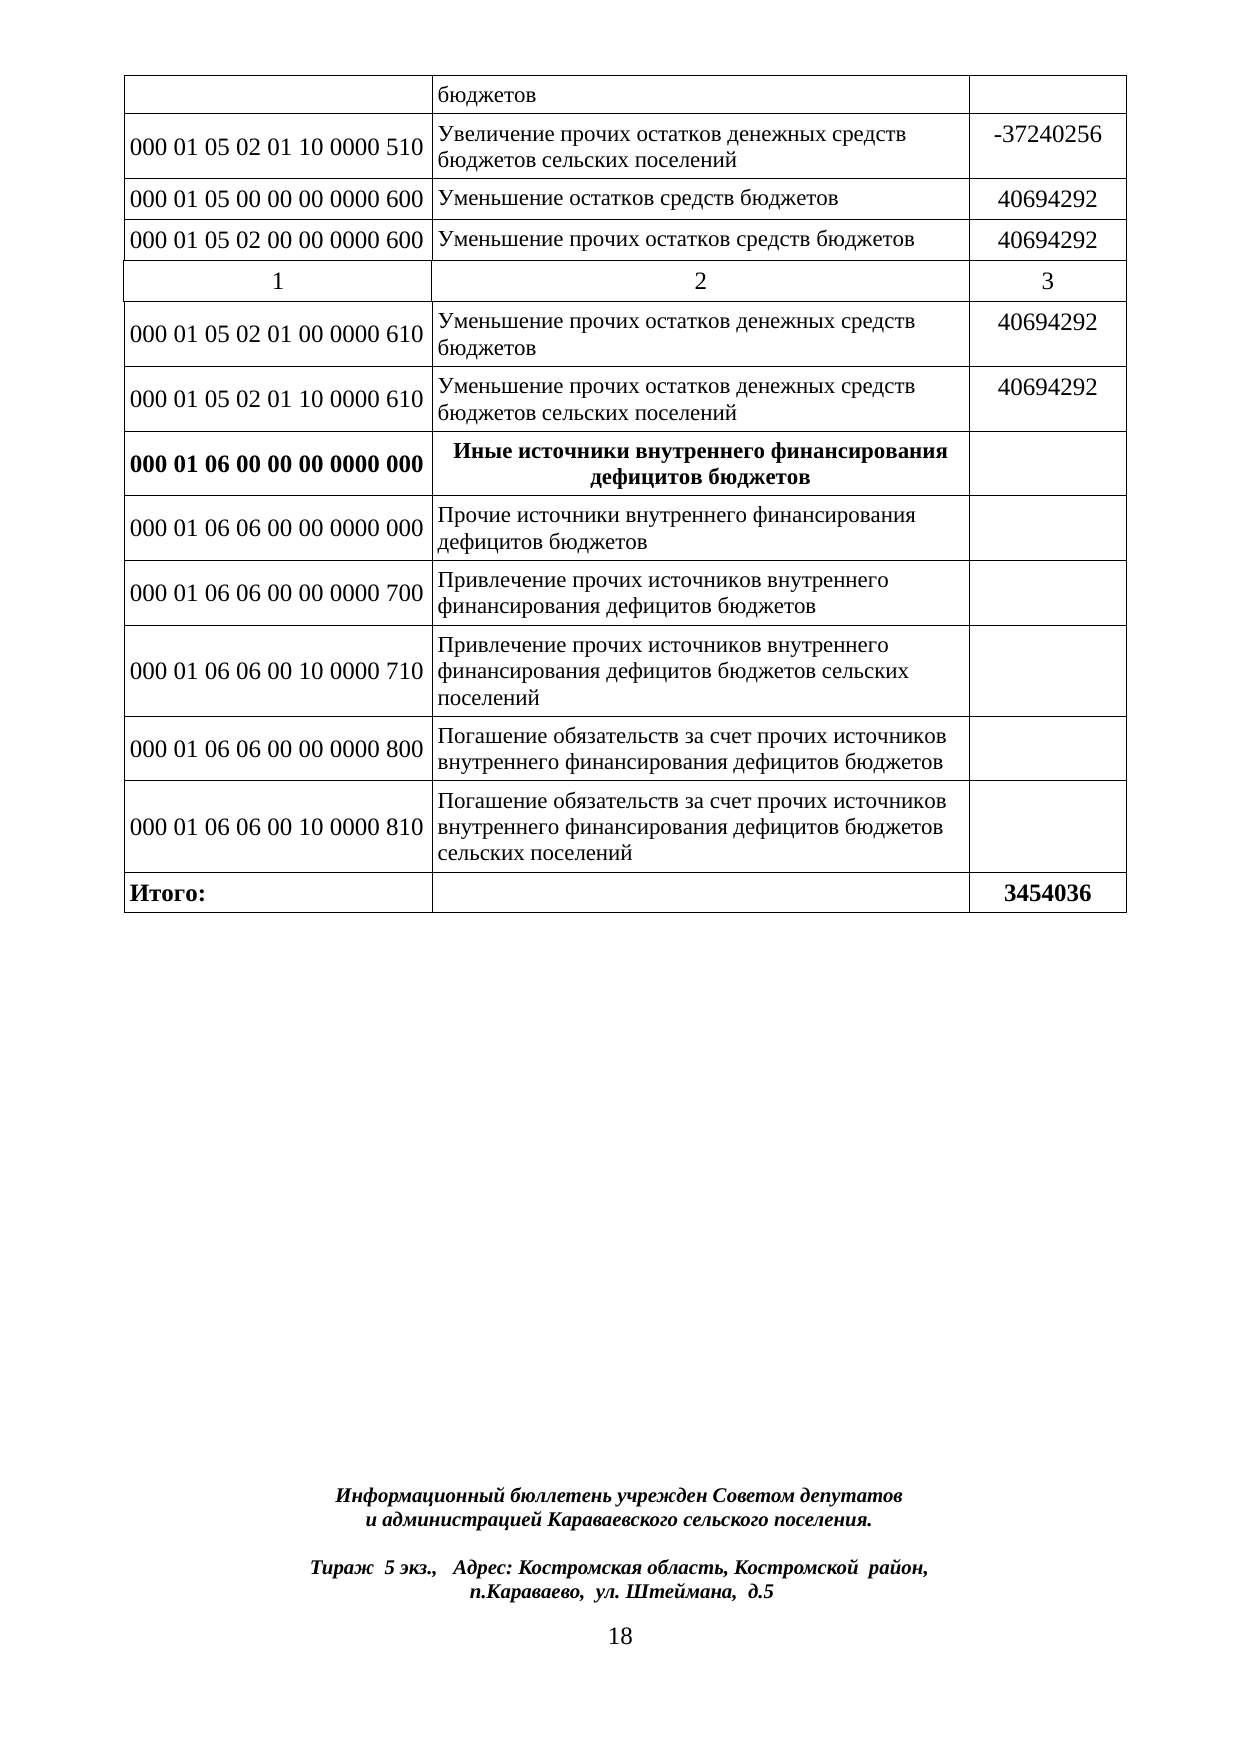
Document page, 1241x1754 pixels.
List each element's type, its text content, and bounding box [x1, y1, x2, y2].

table_cell 1 [124, 261, 431, 301]
table_cell Привлечение прочих источников внутреннего финансирования дефицитов бюджетов [433, 561, 969, 625]
table_cell Уменьшение прочих остатков денежных средств бюджетов [433, 302, 969, 366]
table_cell 3454036 [970, 873, 1126, 912]
table_cell 000 01 05 02 01 10 0000 510 [125, 114, 432, 178]
table_cell 40694292 [970, 220, 1126, 259]
text и администрацией Караваевского сельского поселения. [118, 1507, 1122, 1531]
table_cell 000 01 06 06 00 00 0000 000 [125, 496, 432, 560]
table_cell 3 [970, 261, 1126, 301]
table_cell Прочие источники внутреннего финансирования дефицитов бюджетов [433, 496, 969, 560]
table_cell Увеличение прочих остатков денежных средств бюджетов сельских поселений [433, 114, 969, 178]
table_cell 000 01 05 02 01 00 0000 610 [125, 302, 432, 366]
table_cell Привлечение прочих источников внутреннего финансирования дефицитов бюджетов сельских поселений [433, 626, 969, 716]
table_cell 40694292 [970, 302, 1126, 366]
table_cell 40694292 [970, 367, 1126, 431]
table_cell Иные источники внутреннего финансирования дефицитов бюджетов [433, 432, 969, 495]
table_cell 000 01 06 06 00 00 0000 800 [125, 717, 432, 780]
table_cell [970, 432, 1126, 495]
table_cell 2 [432, 261, 969, 301]
table_cell [970, 76, 1126, 113]
table_cell [125, 76, 432, 113]
table_cell [970, 626, 1126, 716]
table_cell -37240256 [970, 114, 1126, 178]
table_cell [970, 781, 1126, 871]
text п.Караваево, ул. Штеймана, д.5 [118, 1579, 1122, 1603]
table_cell Итого: [125, 873, 432, 912]
table_cell [970, 717, 1126, 780]
table_cell Уменьшение прочих остатков средств бюджетов [433, 220, 969, 259]
table_cell 000 01 06 06 00 10 0000 810 [125, 781, 432, 871]
table_cell 000 01 06 06 00 10 0000 710 [125, 626, 432, 716]
table_cell Уменьшение остатков средств бюджетов [433, 179, 969, 219]
table_cell 000 01 06 06 00 00 0000 700 [125, 561, 432, 625]
table_cell [970, 496, 1126, 560]
table_cell Погашение обязательств за счет прочих источников внутреннего финансирования дефицитов бюджетов [433, 717, 969, 780]
table_cell Уменьшение прочих остатков денежных средств бюджетов сельских поселений [433, 367, 969, 431]
table_cell 000 01 05 02 01 10 0000 610 [125, 367, 432, 431]
table_cell 000 01 06 00 00 00 0000 000 [125, 432, 432, 495]
text Тираж 5 экз., Адрес: Костромская область, Костромской район, [118, 1555, 1122, 1579]
table_cell Погашение обязательств за счет прочих источников внутреннего финансирования дефицитов бюджетов сельских поселений [433, 781, 969, 871]
table_cell 40694292 [970, 179, 1126, 219]
table_cell [970, 561, 1126, 625]
table_cell бюджетов [433, 76, 969, 113]
table_cell 000 01 05 00 00 00 0000 600 [125, 179, 432, 219]
table_cell [433, 873, 969, 912]
text Информационный бюллетень учрежден Советом депутатов [118, 1483, 1122, 1507]
table_cell 000 01 05 02 00 00 0000 600 [125, 220, 432, 259]
